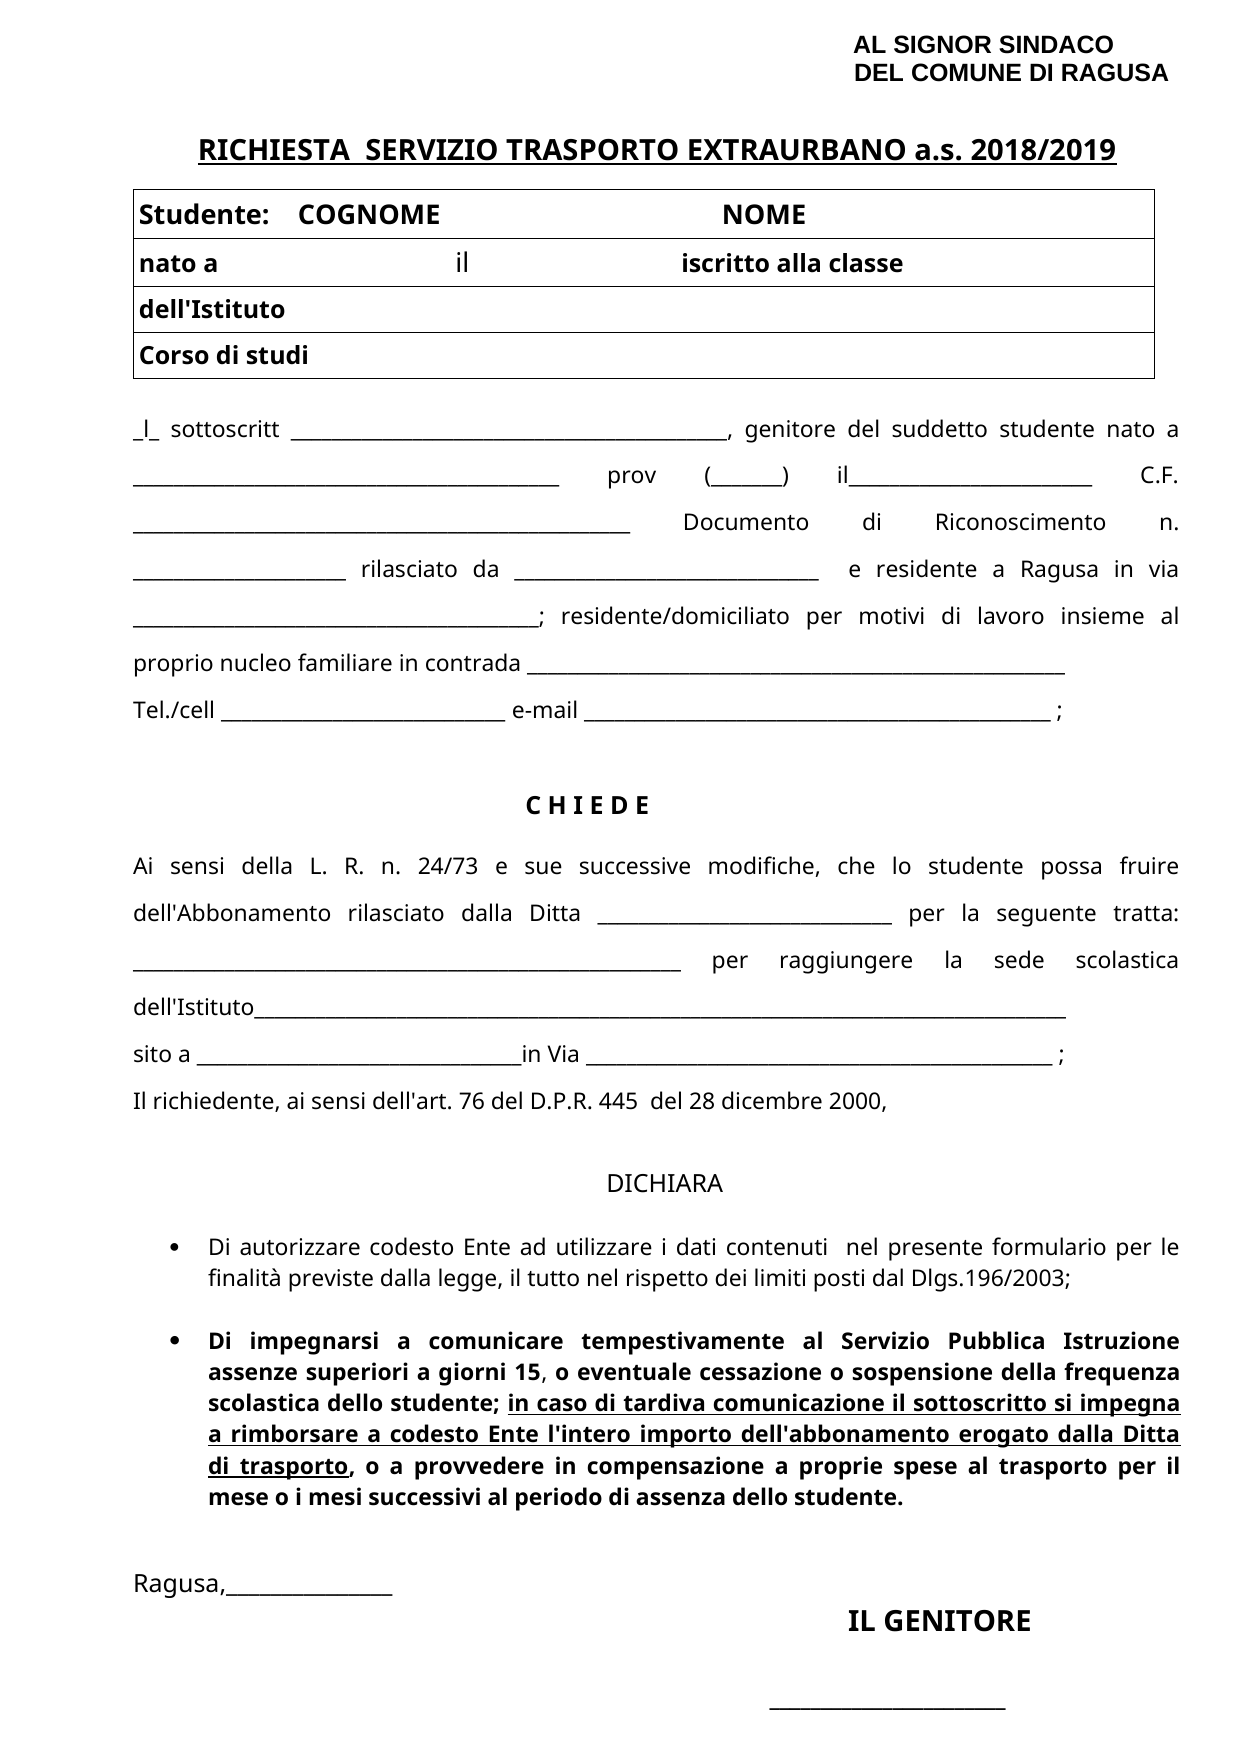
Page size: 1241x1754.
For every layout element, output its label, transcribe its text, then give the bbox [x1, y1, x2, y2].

table_cell nato a il iscritto alla classe [134, 239, 1154, 286]
text _______________________ [133, 1679, 1181, 1714]
table_cell Corso di studi [134, 333, 1154, 378]
text Ragusa,_______________ IL GENITORE [133, 1566, 1181, 1640]
text Tel./cell ____________________________ e-mail ______________________________________________ ; [133, 694, 1181, 725]
text DICHIARA [133, 1166, 1181, 1200]
text _l_ sottoscritt ___________________________________________, genitore del suddetto studente nato a __________________________________________ prov (_______) il________________________ C.F. _________________________________________________ Documento di Riconoscimento n. _____________________ rilasciato da ______________________________ e residente a Ragusa in via ________________________________________; residente/domiciliato per motivi di lavoro insieme al proprio nucleo familiare in contrada _____________________________________________________ [133, 412, 1181, 678]
list Di impegnarsi a comunicare tempestivamente al Servizio Pubblica Istruzione assenze superiori a giorni 15, o eventuale cessazione o sospensione della frequenza scolastica dello studente; in caso di tardiva comunicazione il sottoscritto si impegna a rimborsare a codesto Ente l'intero importo dell'abbonamento erogato dalla Ditta di trasporto, o a provvedere in compensazione a proprie spese al trasporto per il mese o i mesi successivi al periodo di assenza dello studente. [170, 1325, 1181, 1512]
table_cell dell'Istituto [134, 287, 1154, 332]
list Di autorizzare codesto Ente ad utilizzare i dati contenuti nel presente formulario per le finalità previste dalla legge, il tutto nel rispetto dei limiti posti dal Dlgs.196/2003; [170, 1231, 1181, 1293]
text RICHIESTA SERVIZIO TRASPORTO EXTRAURBANO a.s. 2018/2019 [133, 130, 1181, 169]
text Il richiedente, ai sensi dell'art. 76 del D.P.R. 445 del 28 dicembre 2000, [133, 1085, 1181, 1116]
text sito a ________________________________in Via ______________________________________________ ; [133, 1038, 1181, 1069]
text Ai sensi della L. R. n. 24/73 e sue successive modifiche, che lo studente possa fruire dell'Abbonamento rilasciato dalla Ditta _____________________________ per la seguente tratta: ______________________________________________________ per raggiungere la sede scolastica dell'Istituto________________________________________________________________________________ [133, 850, 1181, 1022]
table_header Studente: COGNOME NOME [134, 190, 1154, 238]
text C H I E D E [133, 787, 1181, 822]
text AL SIGNOR SINDACO [133, 29, 1181, 58]
subtitle DEL COMUNE DI RAGUSA [757, 58, 1181, 87]
